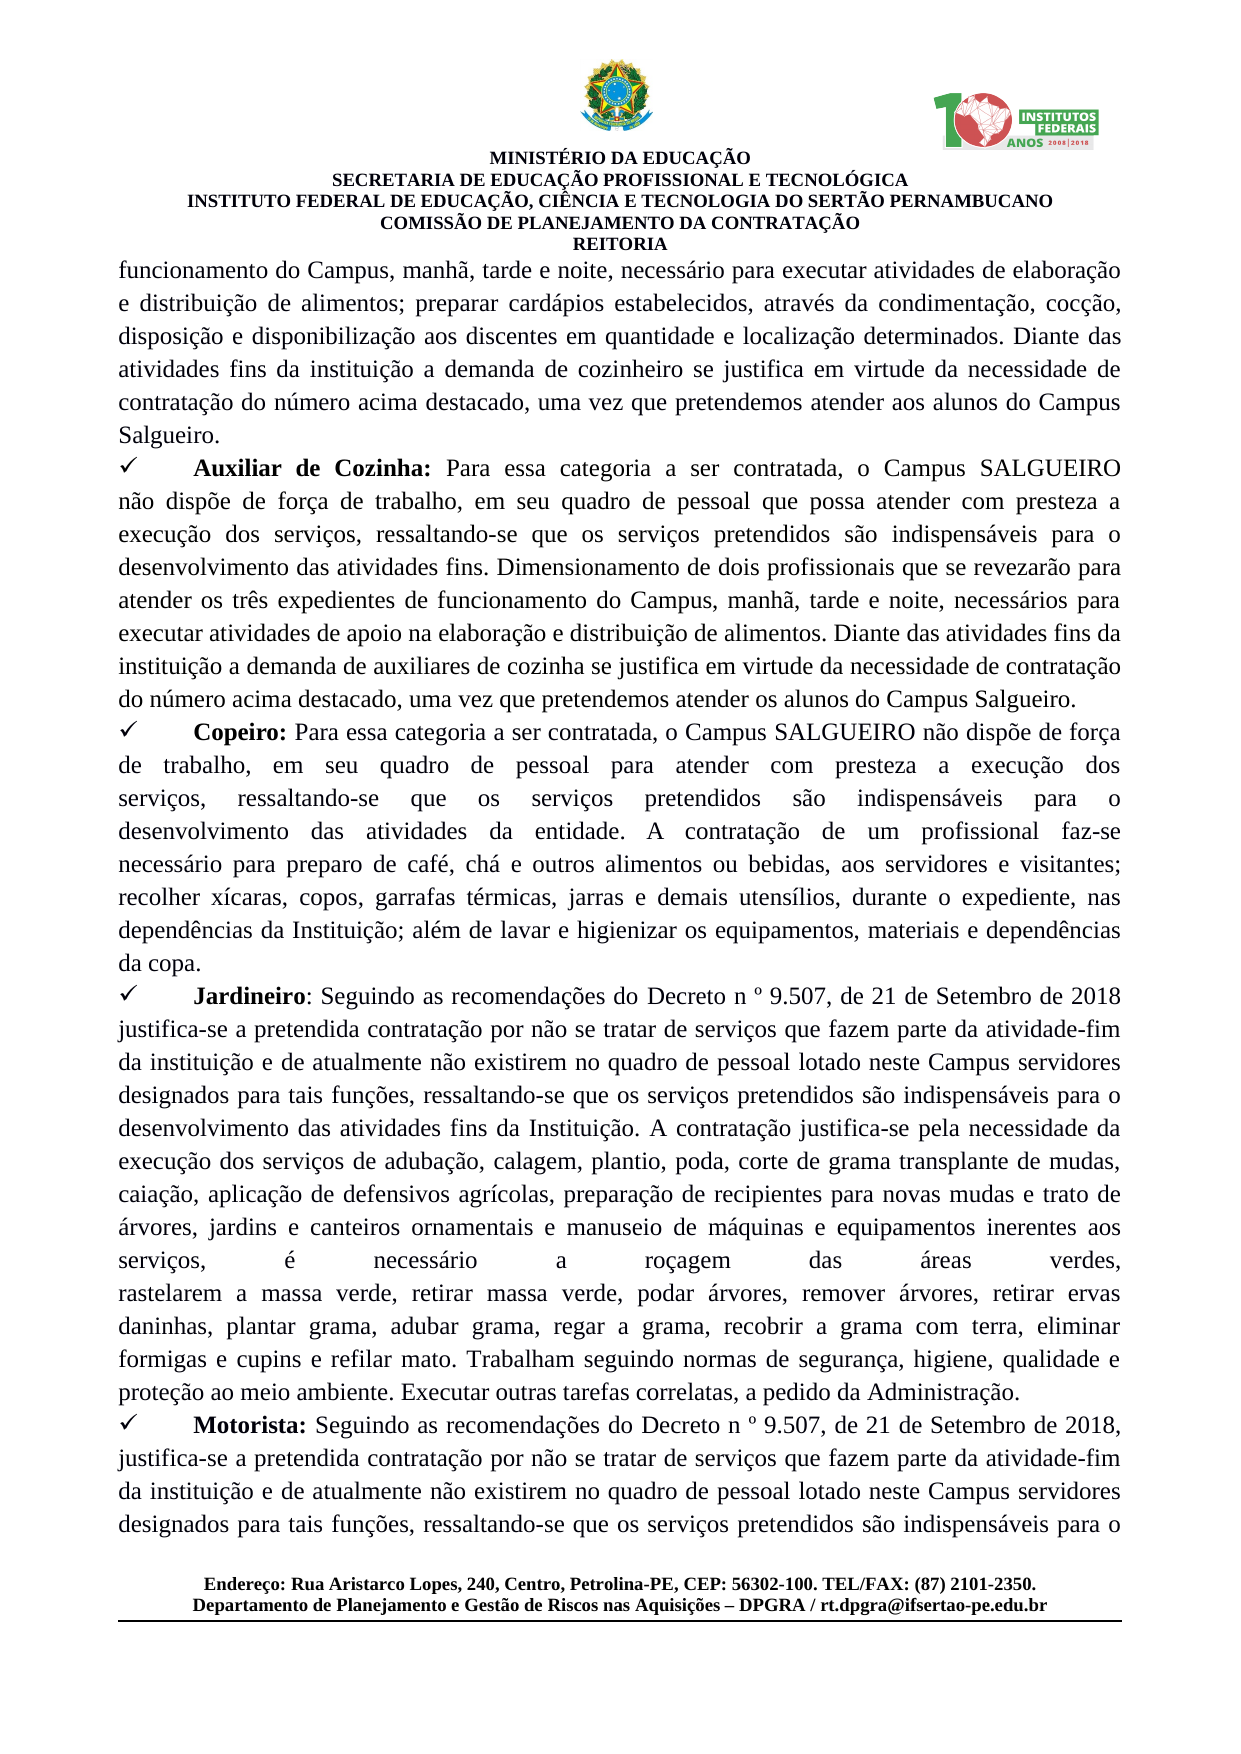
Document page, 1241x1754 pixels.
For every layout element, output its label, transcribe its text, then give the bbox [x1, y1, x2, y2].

list Auxiliar de Cozinha: Para essa categoria a ser contratada, o Campus SALGUEIRO não dispõe de força de trabalho, em seu quadro de pessoal que possa atender com presteza a execução dos serviços, ressaltando-se que os serviços pretendidos são indispensáveis para o desenvolvimento das atividades fins. Dimensionamento de dois profissionais que se revezarão para atender os três expedientes de funcionamento do Campus, manhã, tarde e noite, necessários para executar atividades de apoio na elaboração e distribuição de alimentos. Diante das atividades fins da instituição a demanda de auxiliares de cozinha se justifica em virtude da necessidade de contratação do número acima destacado, uma vez que pretendemos atender os alunos do Campus Salgueiro. [118, 453, 1122, 713]
picture [579, 58, 654, 132]
list funcionamento do Campus, manhã, tarde e noite, necessário para executar atividades de elaboração e distribuição de alimentos; preparar cardápios estabelecidos, através da condimentação, cocção, disposição e disponibilização aos discentes em quantidade e localização determinados. Diante das atividades fins da instituição a demanda de cozinheiro se justifica em virtude da necessidade de contratação do número acima destacado, uma vez que pretendemos atender aos alunos do Campus Salgueiro. [118, 255, 1122, 448]
list Jardineiro: Seguindo as recomendações do Decreto n º 9.507, de 21 de Setembro de 2018 justifica-se a pretendida contratação por não se tratar de serviços que fazem parte da atividade-fim da instituição e de atualmente não existirem no quadro de pessoal lotado neste Campus servidores designados para tais funções, ressaltando-se que os serviços pretendidos são indispensáveis para o desenvolvimento das atividades fins da Instituição. A contratação justifica-se pela necessidade da execução dos serviços de adubação, calagem, plantio, poda, corte de grama transplante de mudas, caiação, aplicação de defensivos agrícolas, preparação de recipientes para novas mudas e trato de árvores, jardins e canteiros ornamentais e manuseio de máquinas e equipamentos inerentes aos serviços, é necessário a roçagem das áreas verdes, rastelarem a massa verde, retirar massa verde, podar árvores, remover árvores, retirar ervas daninhas, plantar grama, adubar grama, regar a grama, recobrir a grama com terra, eliminar formigas e cupins e refilar mato. Trabalham seguindo normas de segurança, higiene, qualidade e proteção ao meio ambiente. Executar outras tarefas correlatas, a pedido da Administração. [118, 981, 1122, 1406]
list Copeiro: Para essa categoria a ser contratada, o Campus SALGUEIRO não dispõe de força de trabalho, em seu quadro de pessoal para atender com presteza a execução dos serviços, ressaltando-se que os serviços pretendidos são indispensáveis para o desenvolvimento das atividades da entidade. A contratação de um profissional faz-se necessário para preparo de café, chá e outros alimentos ou bebidas, aos servidores e visitantes; recolher xícaras, copos, garrafas térmicas, jarras e demais utensílios, durante o expediente, nas dependências da Instituição; além de lavar e higienizar os equipamentos, materiais e dependências da copa. [118, 717, 1122, 977]
picture [933, 93, 1099, 150]
list Motorista: Seguindo as recomendações do Decreto n º 9.507, de 21 de Setembro de 2018, justifica-se a pretendida contratação por não se tratar de serviços que fazem parte da atividade-fim da instituição e de atualmente não existirem no quadro de pessoal lotado neste Campus servidores designados para tais funções, ressaltando-se que os serviços pretendidos são indispensáveis para o [118, 1410, 1122, 1538]
